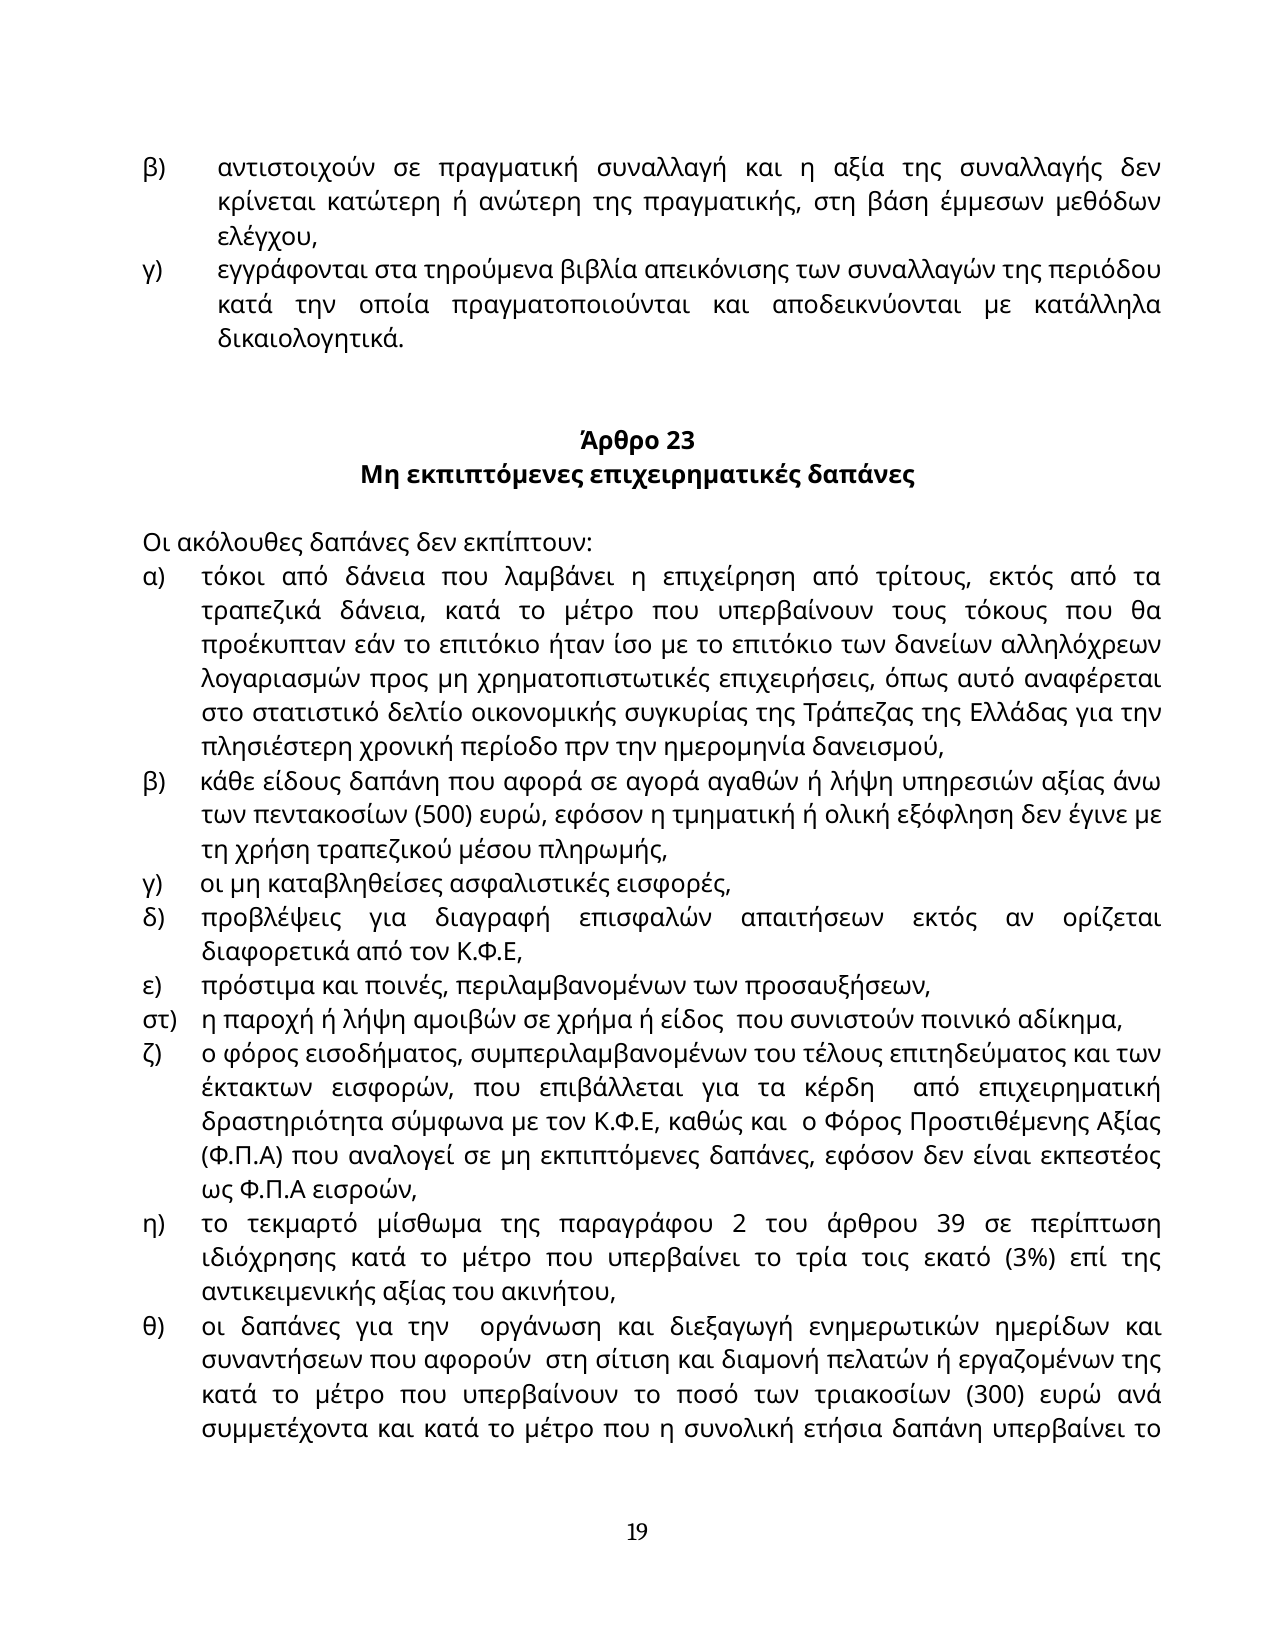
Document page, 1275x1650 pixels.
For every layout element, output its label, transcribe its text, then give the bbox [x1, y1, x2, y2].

text η) το τεκμαρτό μίσθωμα της παραγράφου 2 του άρθρου 39 σε περίπτωση ιδιόχρησης κατά το μέτρο που υπερβαίνει το τρία τοις εκατό (3%) επί της αντικειμενικής αξίας του ακινήτου, [142, 1206, 1162, 1308]
text β) αντιστοιχούν σε πραγματική συναλλαγή και η αξία της συναλλαγής δεν κρίνεται κατώτερη ή ανώτερη της πραγματικής, στη βάση έμμεσων μεθόδων ελέγχου, [142, 150, 1162, 252]
text στ) η παροχή ή λήψη αμοιβών σε χρήμα ή είδος που συνιστούν ποινικό αδίκημα, [142, 1002, 1162, 1036]
text γ) οι μη καταβληθείσες ασφαλιστικές εισφορές, [142, 865, 1162, 899]
text Μη εκπιπτόμενες επιχειρηματικές δαπάνες [112, 457, 1162, 491]
text ζ) ο φόρος εισοδήματος, συμπεριλαμβανομένων του τέλους επιτηδεύματος και των έκτακτων εισφορών, που επιβάλλεται για τα κέρδη από επιχειρηματική δραστηριότητα σύμφωνα με τον Κ.Φ.Ε, καθώς και ο Φόρος Προστιθέμενης Αξίας (Φ.Π.Α) που αναλογεί σε μη εκπιπτόμενες δαπάνες, εφόσον δεν είναι εκπεστέος ως Φ.Π.Α εισροών, [142, 1036, 1162, 1206]
text α) τόκοι από δάνεια που λαμβάνει η επιχείρηση από τρίτους, εκτός από τα τραπεζικά δάνεια, κατά το μέτρο που υπερβαίνουν τους τόκους που θα προέκυπταν εάν το επιτόκιο ήταν ίσο με το επιτόκιο των δανείων αλληλόχρεων λογαριασμών προς μη χρηματοπιστωτικές επιχειρήσεις, όπως αυτό αναφέρεται στο στατιστικό δελτίο οικονομικής συγκυρίας της Τράπεζας της Ελλάδας για την πλησιέστερη χρονική περίοδο πρν την ημερομηνία δανεισμού, [142, 559, 1162, 763]
text Άρθρο 23 [112, 422, 1162, 457]
text ε) πρόστιμα και ποινές, περιλαμβανομένων των προσαυξήσεων, [142, 967, 1162, 1002]
text δ) προβλέψεις για διαγραφή επισφαλών απαιτήσεων εκτός αν ορίζεται διαφορετικά από τον Κ.Φ.Ε, [142, 899, 1162, 967]
text Οι ακόλουθες δαπάνες δεν εκπίπτουν: [142, 525, 1162, 559]
text γ) εγγράφονται στα τηρούμενα βιβλία απεικόνισης των συναλλαγών της περιόδου κατά την οποία πραγματοποιούνται και αποδεικνύονται με κατάλληλα δικαιολογητικά. [142, 252, 1162, 354]
text β) κάθε είδους δαπάνη που αφορά σε αγορά αγαθών ή λήψη υπηρεσιών αξίας άνω των πεντακοσίων (500) ευρώ, εφόσον η τμηματική ή ολική εξόφληση δεν έγινε με τη χρήση τραπεζικού μέσου πληρωμής, [142, 763, 1162, 865]
text θ) οι δαπάνες για την οργάνωση και διεξαγωγή ενημερωτικών ημερίδων και συναντήσεων που αφορούν στη σίτιση και διαμονή πελατών ή εργαζομένων της κατά το μέτρο που υπερβαίνουν το ποσό των τριακοσίων (300) ευρώ ανά συμμετέχοντα και κατά το μέτρο που η συνολική ετήσια δαπάνη υπερβαίνει το [142, 1308, 1162, 1444]
